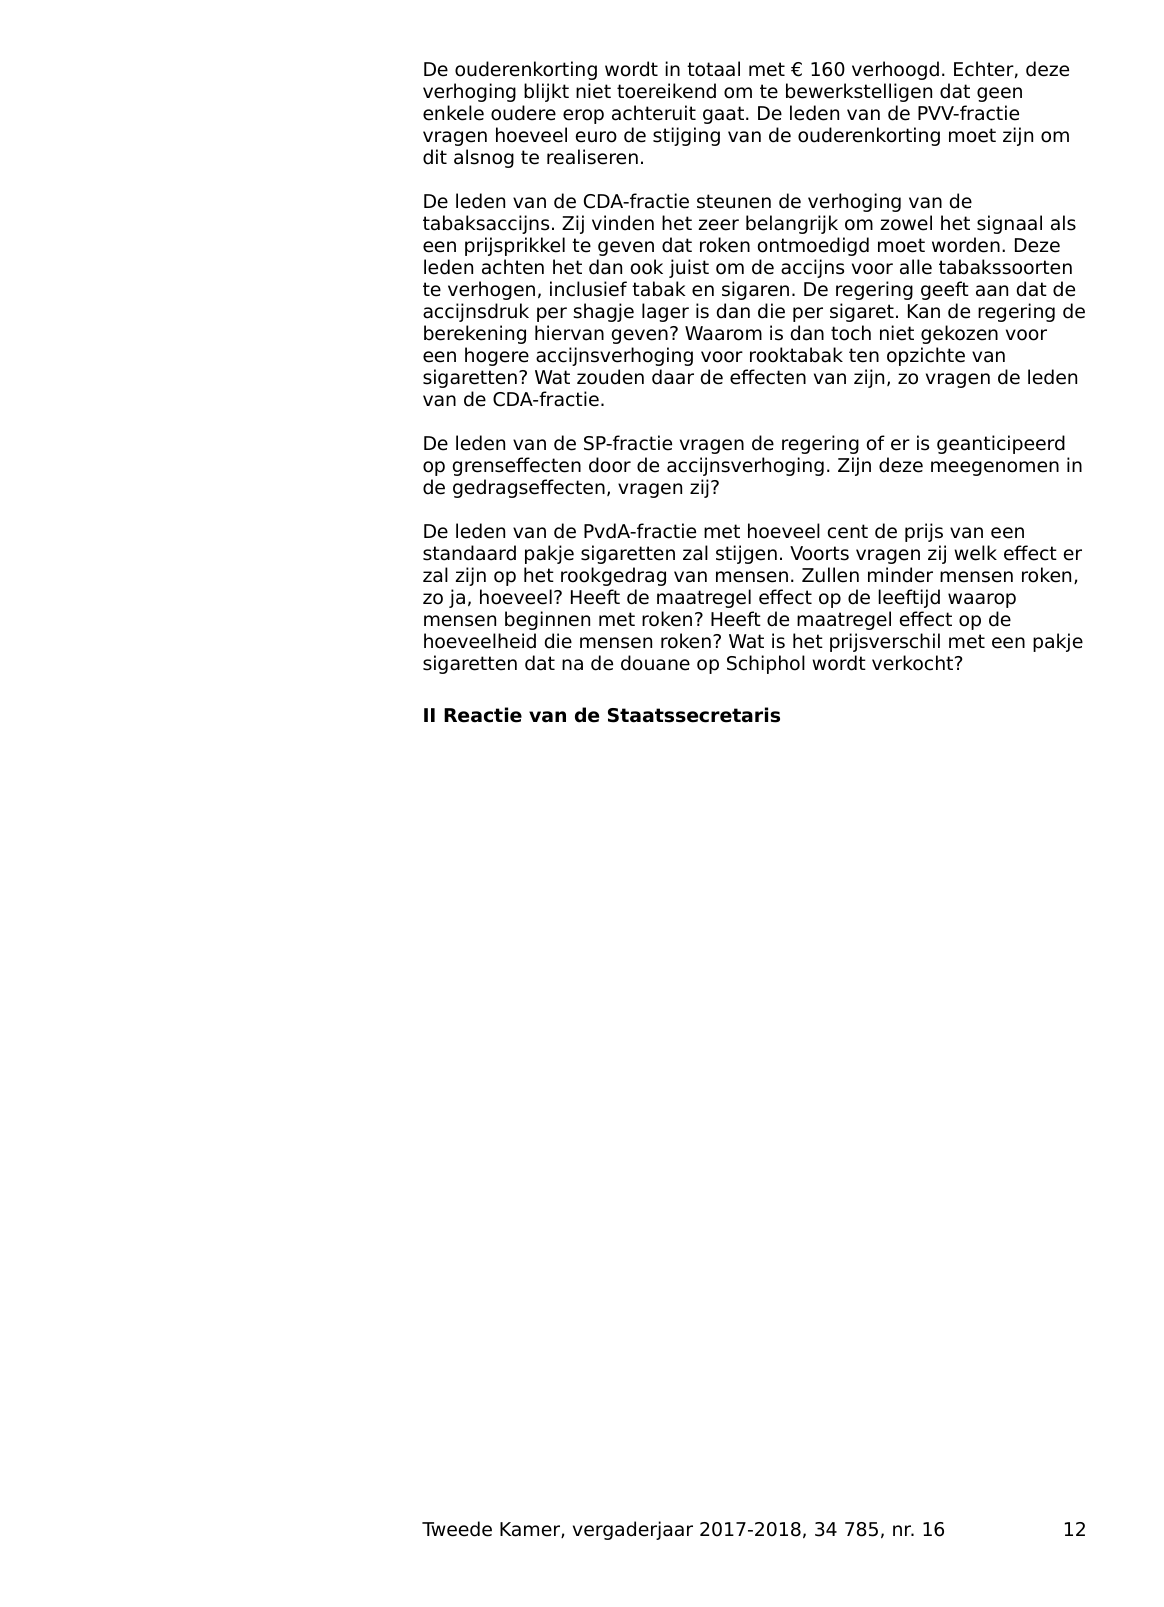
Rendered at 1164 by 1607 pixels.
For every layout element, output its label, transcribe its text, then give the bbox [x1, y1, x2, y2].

subtitle II Reactie van de Staatssecretaris [422, 705, 1087, 727]
text De ouderenkorting wordt in totaal met € 160 verhoogd. Echter, deze verhoging blijkt niet toereikend om te bewerkstelligen dat geen enkele oudere erop achteruit gaat. De leden van de PVV-fractie vragen hoeveel euro de stijging van de ouderenkorting moet zijn om dit alsnog te realiseren. [422, 59, 1087, 169]
text De leden van de PvdA-fractie met hoeveel cent de prijs van een standaard pakje sigaretten zal stijgen. Voorts vragen zij welk effect er zal zijn op het rookgedrag van mensen. Zullen minder mensen roken, zo ja, hoeveel? Heeft de maatregel effect op de leeftijd waarop mensen beginnen met roken? Heeft de maatregel effect op de hoeveelheid die mensen roken? Wat is het prijsverschil met een pakje sigaretten dat na de douane op Schiphol wordt verkocht? [422, 521, 1087, 675]
text De leden van de SP-fractie vragen de regering of er is geanticipeerd op grenseffecten door de accijnsverhoging. Zijn deze meegenomen in de gedragseffecten, vragen zij? [422, 433, 1087, 499]
text De leden van de CDA-fractie steunen de verhoging van de tabaksaccijns. Zij vinden het zeer belangrijk om zowel het signaal als een prijsprikkel te geven dat roken ontmoedigd moet worden. Deze leden achten het dan ook juist om de accijns voor alle tabakssoorten te verhogen, inclusief tabak en sigaren. De regering geeft aan dat de accijnsdruk per shagje lager is dan die per sigaret. Kan de regering de berekening hiervan geven? Waarom is dan toch niet gekozen voor een hogere accijnsverhoging voor rooktabak ten opzichte van sigaretten? Wat zouden daar de effecten van zijn, zo vragen de leden van de CDA-fractie. [422, 191, 1087, 411]
